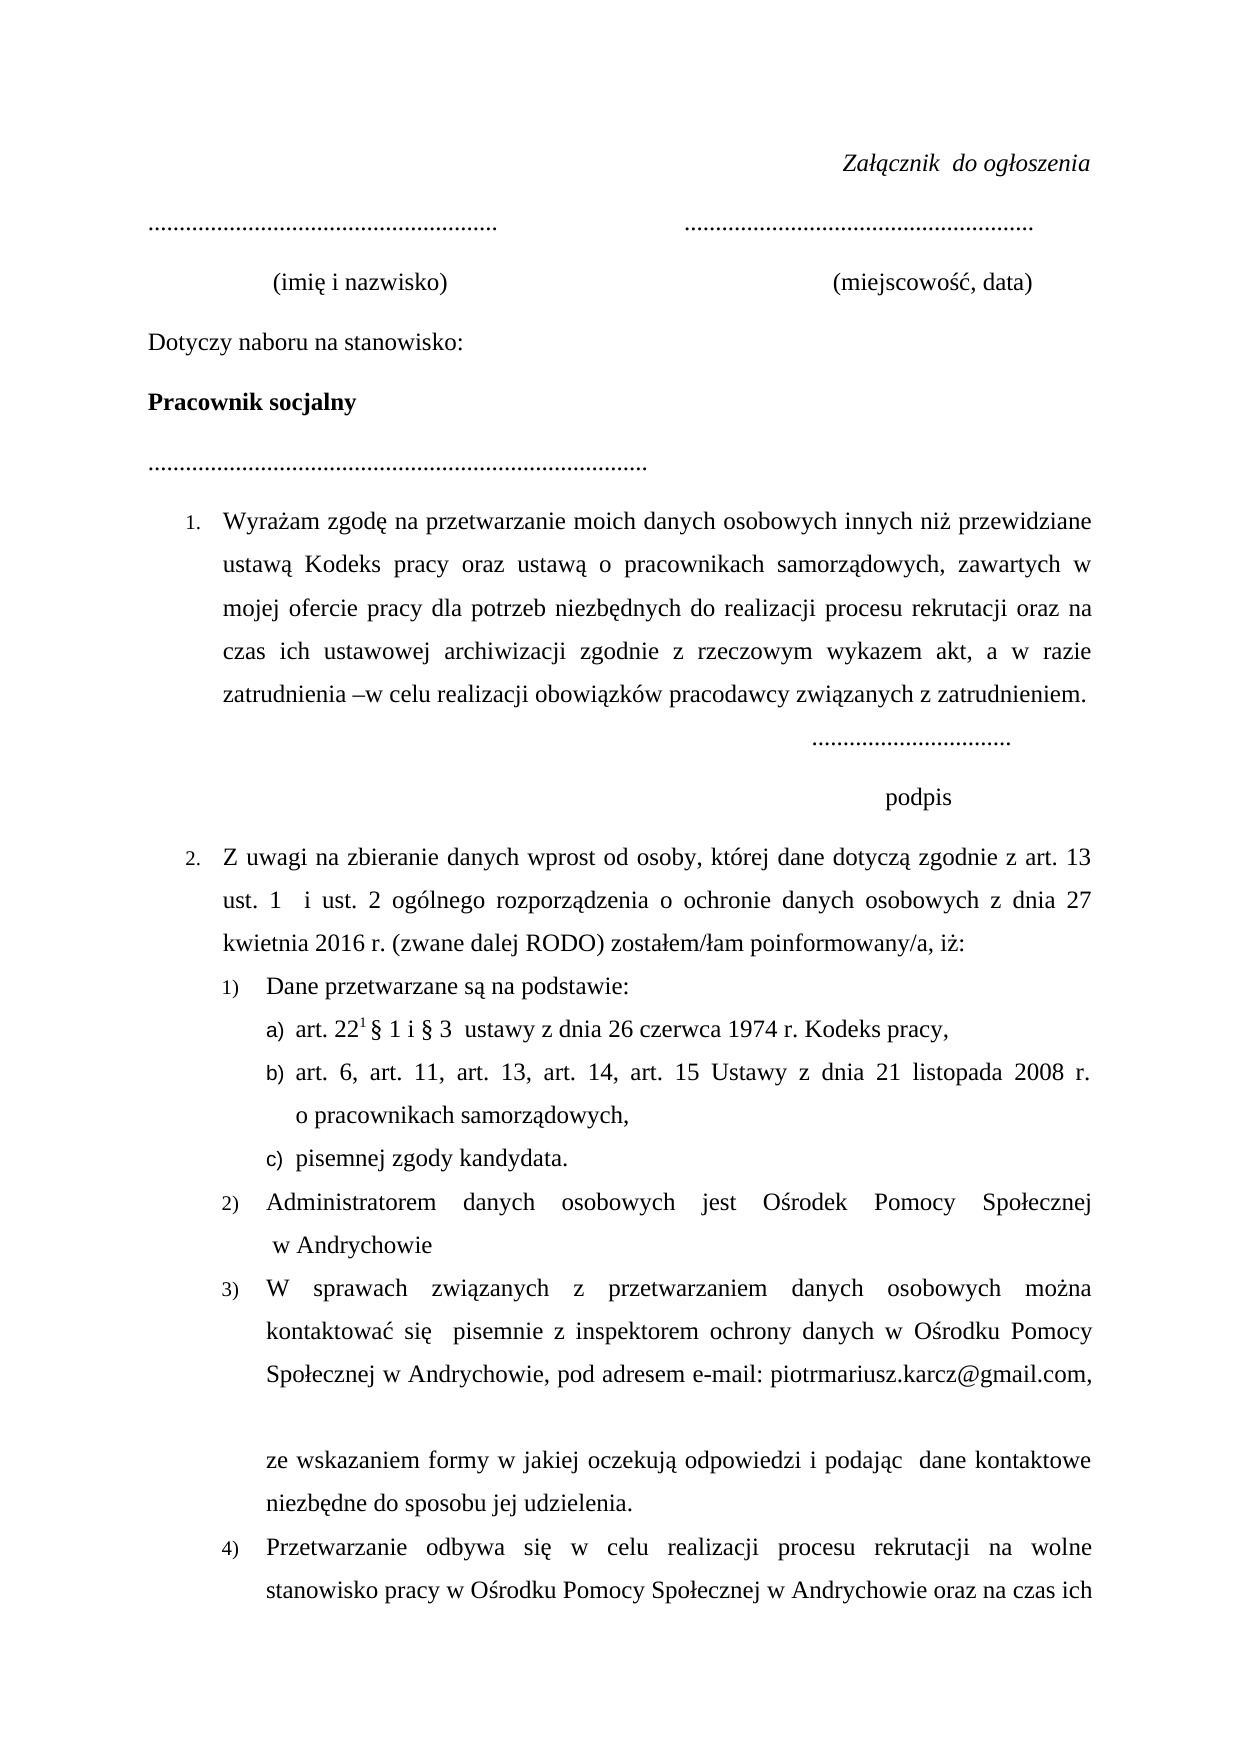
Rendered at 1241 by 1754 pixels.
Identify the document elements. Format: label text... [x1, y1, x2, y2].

list Administratorem danych osobowych jest Ośrodek Pomocy Społecznej w Andrychowie [221, 1187, 1093, 1258]
list art. 221 § 1 i § 3 ustawy z dnia 26 czerwca 1974 r. Kodeks pracy, [266, 1014, 1093, 1043]
list art. 6, art. 11, art. 13, art. 14, art. 15 Ustawy z dnia 21 listopada 2008 r. o pracownikach samorządowych, [266, 1057, 1093, 1129]
text Dotyczy naboru na stanowisko: [148, 327, 1093, 356]
list pisemnej zgody kandydata. [266, 1143, 1093, 1172]
list Z uwagi na zbieranie danych wprost od osoby, której dane dotyczą zgodnie z art. 13 ust. 1 i ust. 2 ogólnego rozporządzenia o ochronie danych osobowych z dnia 27 kwietnia 2016 r. (zwane dalej RODO) zostałem/łam poinformowany/a, iż: [185, 842, 1093, 957]
list Dane przetwarzane są na podstawie: [221, 971, 1093, 1000]
list Wyrażam zgodę na przetwarzanie moich danych osobowych innych niż przewidziane ustawą Kodeks pracy oraz ustawą o pracownikach samorządowych, zawartych w mojej ofercie pracy dla potrzeb niezbędnych do realizacji procesu rekrutacji oraz na czas ich ustawowej archiwizacji zgodnie z rzeczowym wykazem akt, a w razie zatrudnienia –w celu realizacji obowiązków pracodawcy związanych z zatrudnieniem. [185, 506, 1093, 708]
text podpis [298, 782, 1093, 811]
text ................................................................................ [148, 447, 1093, 475]
list Przetwarzanie odbywa się w celu realizacji procesu rekrutacji na wolne stanowisko pracy w Ośrodku Pomocy Społecznej w Andrychowie oraz na czas ich [221, 1532, 1093, 1603]
text ........................................................ ........................................................ [148, 207, 1093, 236]
text Załącznik do ogłoszenia [148, 148, 1093, 176]
list W sprawach związanych z przetwarzaniem danych osobowych można kontaktować się pisemnie z inspektorem ochrony danych w Ośrodku Pomocy Społecznej w Andrychowie, pod adresem e-mail: piotrmariusz.karcz@gmail.com, ze wskazaniem formy w jakiej oczekują odpowiedzi i podając dane kontaktowe niezbędne do sposobu jej udzielenia. [221, 1273, 1093, 1517]
text (imię i nazwisko) (miejscowość, data) [223, 267, 1093, 296]
text ................................ [740, 722, 1093, 751]
text Pracownik socjalny [148, 387, 1093, 416]
